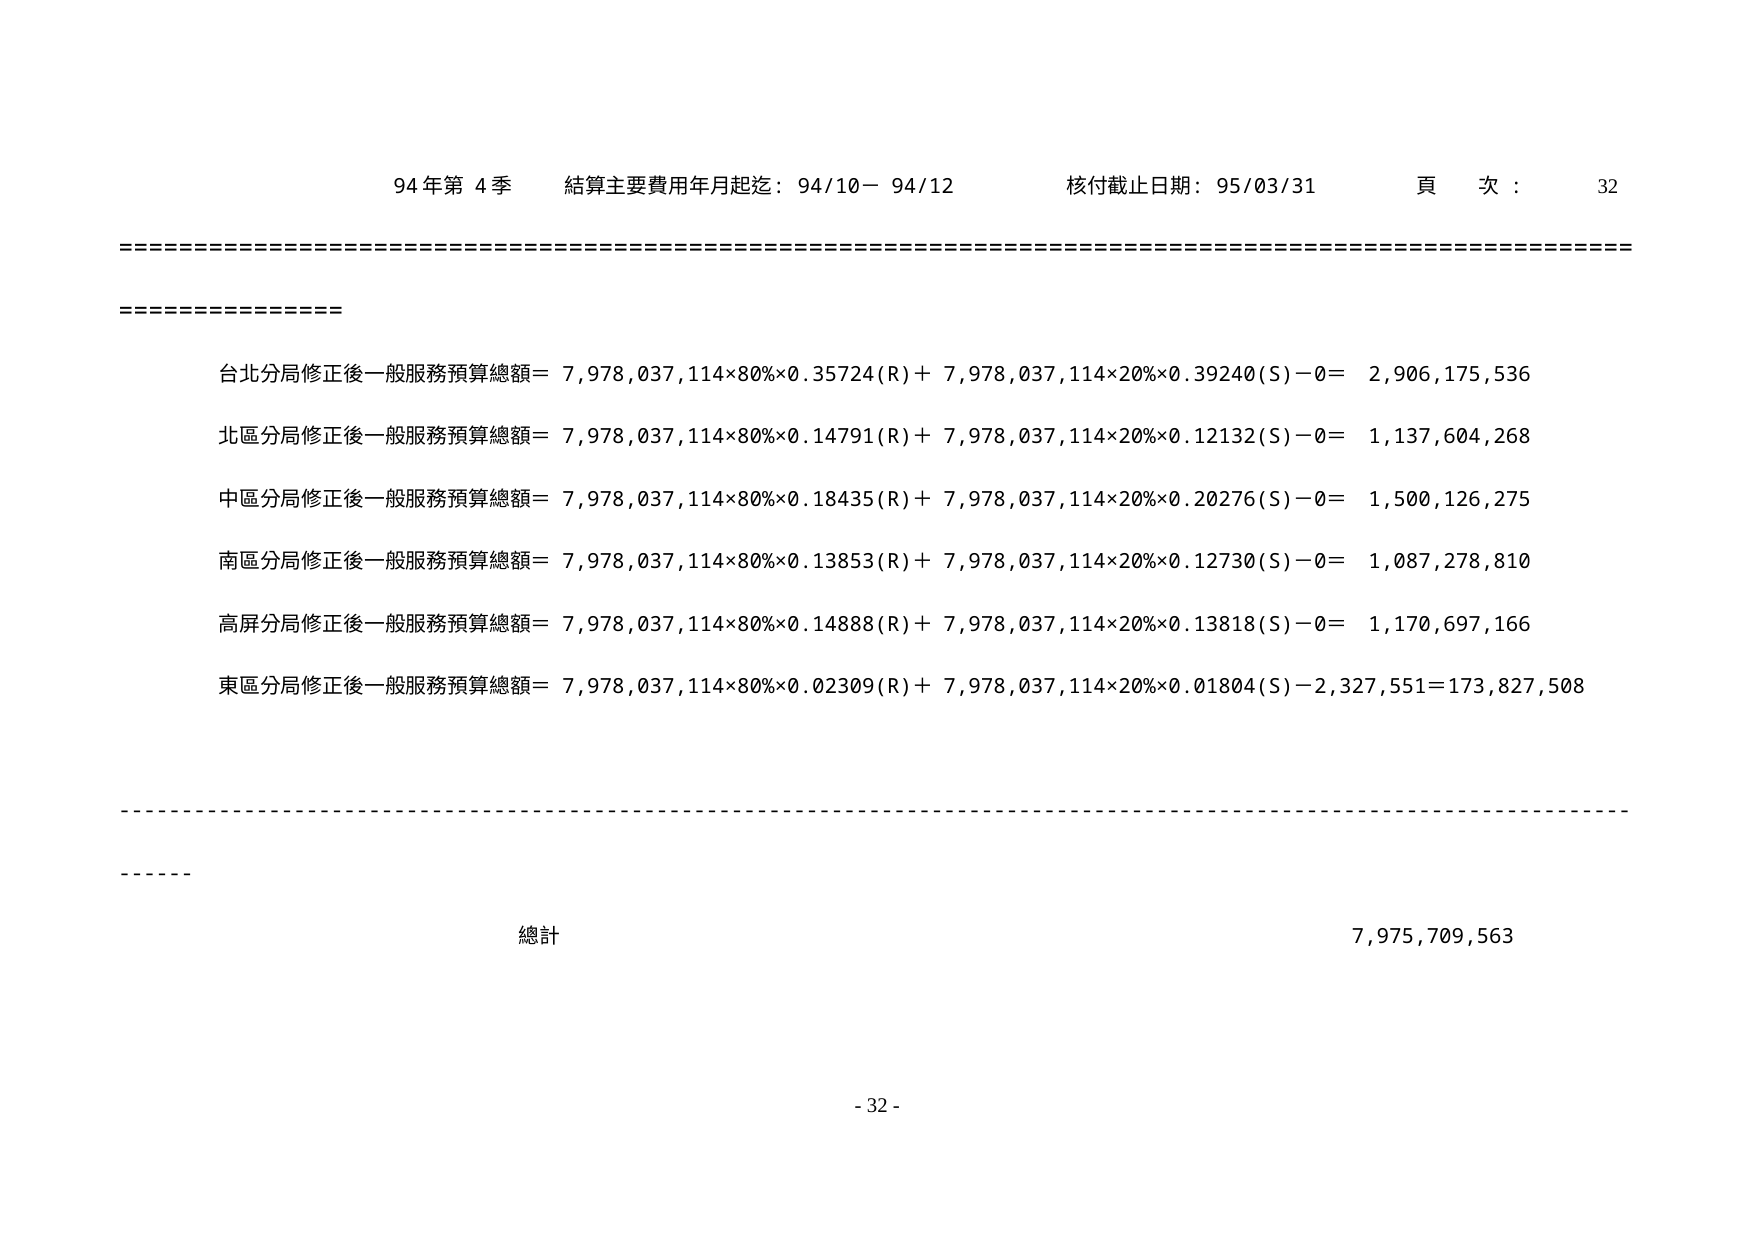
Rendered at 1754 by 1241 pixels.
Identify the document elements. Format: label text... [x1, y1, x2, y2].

text 北區分局修正後一般服務預算總額＝ 7,978,037,114×80%×0.14791(R)＋ 7,978,037,114×20%×0.12132(S)－0＝ 1,137,604,268 [118, 393, 1636, 456]
text 高屏分局修正後一般服務預算總額＝ 7,978,037,114×80%×0.14888(R)＋ 7,978,037,114×20%×0.13818(S)－0＝ 1,170,697,166 [118, 581, 1636, 643]
text ==================================================================================================================== [118, 206, 1636, 331]
text 東區分局修正後一般服務預算總額＝ 7,978,037,114×80%×0.02309(R)＋ 7,978,037,114×20%×0.01804(S)－2,327,551＝173,827,508 [118, 643, 1636, 706]
text ------------------------------------------------------------------------------------------------------------------------------- [118, 706, 1636, 893]
text 南區分局修正後一般服務預算總額＝ 7,978,037,114×80%×0.13853(R)＋ 7,978,037,114×20%×0.12730(S)－0＝ 1,087,278,810 [118, 518, 1636, 581]
text 總計 7,975,709,563 [118, 893, 1636, 956]
text 中區分局修正後一般服務預算總額＝ 7,978,037,114×80%×0.18435(R)＋ 7,978,037,114×20%×0.20276(S)－0＝ 1,500,126,275 [118, 456, 1636, 518]
text 94年第 4季 結算主要費用年月起迄: 94/10－ 94/12 核付截止日期: 95/03/31 頁 次 : １４ [118, 143, 1636, 206]
text 台北分局修正後一般服務預算總額＝ 7,978,037,114×80%×0.35724(R)＋ 7,978,037,114×20%×0.39240(S)－0＝ 2,906,175,536 [118, 331, 1636, 393]
